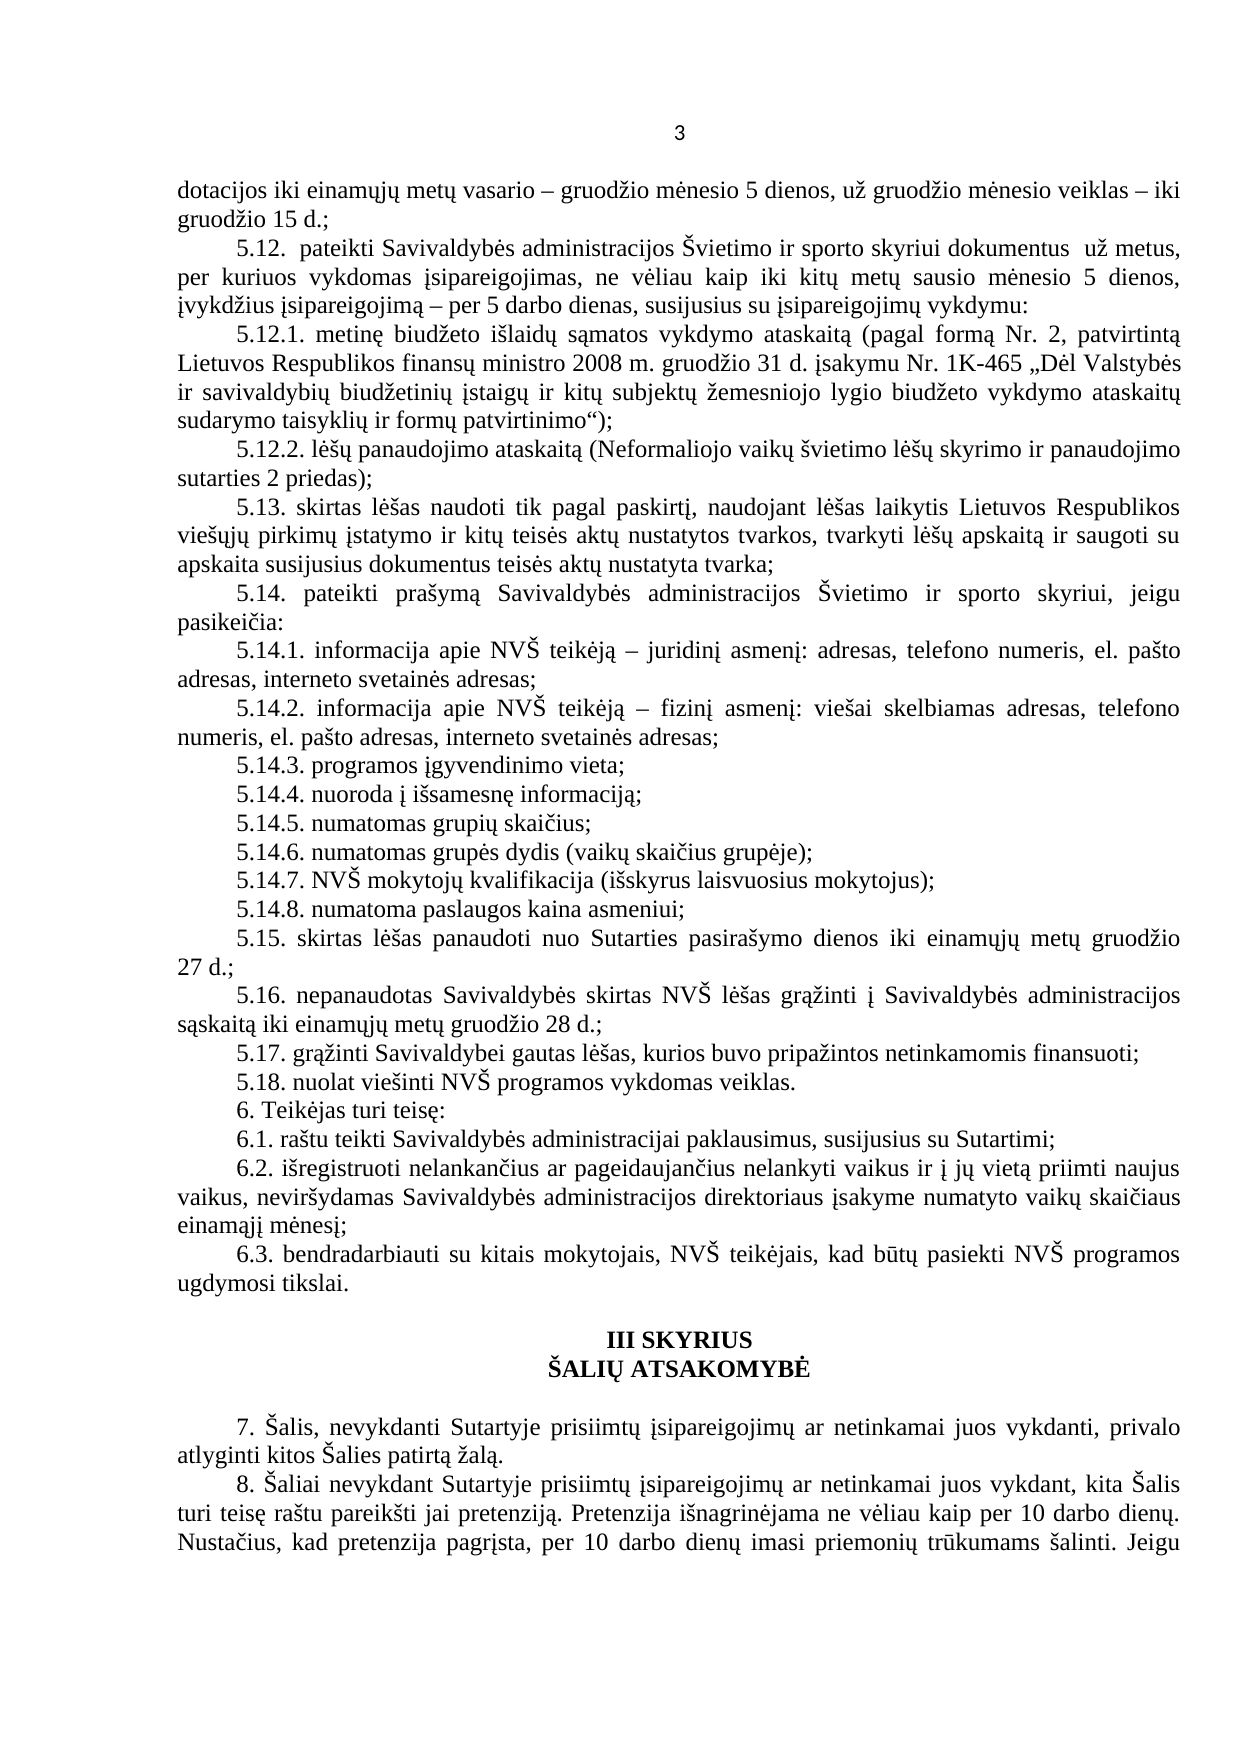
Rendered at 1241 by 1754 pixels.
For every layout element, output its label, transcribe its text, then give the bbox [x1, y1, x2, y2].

text 5.18. nuolat viešinti NVŠ programos vykdomas veiklas. [177, 1067, 1182, 1095]
text 5.14. pateikti prašymą Savivaldybės administracijos Švietimo ir sporto skyriui, jeigu pasikeičia: [177, 578, 1182, 635]
text 5.14.6. numatomas grupės dydis (vaikų skaičius grupėje); [177, 837, 1182, 865]
text ŠALIŲ ATSAKOMYBĖ [177, 1354, 1182, 1383]
text 5.12.2. lėšų panaudojimo ataskaitą (Neformaliojo vaikų švietimo lėšų skyrimo ir panaudojimo sutarties 2 priedas); [177, 434, 1182, 492]
text 6.2. išregistruoti nelankančius ar pageidaujančius nelankyti vaikus ir į jų vietą priimti naujus vaikus, neviršydamas Savivaldybės administracijos direktoriaus įsakyme numatyto vaikų skaičiaus einamąjį mėnesį; [177, 1153, 1182, 1239]
text 5.14.7. NVŠ mokytojų kvalifikacija (išskyrus laisvuosius mokytojus); [177, 865, 1182, 894]
text 5.14.2. informacija apie NVŠ teikėją – fizinį asmenį: viešai skelbiamas adresas, telefono numeris, el. pašto adresas, interneto svetainės adresas; [177, 693, 1182, 750]
text 5.14.8. numatoma paslaugos kaina asmeniui; [177, 894, 1182, 923]
text 5.17. grąžinti Savivaldybei gautas lėšas, kurios buvo pripažintos netinkamomis finansuoti; [177, 1038, 1182, 1067]
text 6.3. bendradarbiauti su kitais mokytojais, NVŠ teikėjais, kad būtų pasiekti NVŠ programos ugdymosi tikslai. [177, 1239, 1182, 1297]
text 7. Šalis, nevykdanti Sutartyje prisiimtų įsipareigojimų ar netinkamai juos vykdanti, privalo atlyginti kitos Šalies patirtą žalą. [177, 1412, 1182, 1469]
text III SKYRIUS [177, 1325, 1182, 1354]
text 5.12.1. metinę biudžeto išlaidų sąmatos vykdymo ataskaitą (pagal formą Nr. 2, patvirtintą Lietuvos Respublikos finansų ministro 2008 m. gruodžio 31 d. įsakymu Nr. 1K-465 „Dėl Valstybės ir savivaldybių biudžetinių įstaigų ir kitų subjektų žemesniojo lygio biudžeto vykdymo ataskaitų sudarymo taisyklių ir formų patvirtinimo“); [177, 319, 1182, 434]
text 5.14.4. nuoroda į išsamesnę informaciją; [177, 779, 1182, 808]
text 5.14.3. programos įgyvendinimo vieta; [177, 750, 1182, 779]
text dotacijos iki einamųjų metų vasario – gruodžio mėnesio 5 dienos, už gruodžio mėnesio veiklas – iki gruodžio 15 d.; [177, 175, 1182, 233]
text 5.13. skirtas lėšas naudoti tik pagal paskirtį, naudojant lėšas laikytis Lietuvos Respublikos viešųjų pirkimų įstatymo ir kitų teisės aktų nustatytos tvarkos, tvarkyti lėšų apskaitą ir saugoti su apskaita susijusius dokumentus teisės aktų nustatyta tvarka; [177, 492, 1182, 578]
text 5.15. skirtas lėšas panaudoti nuo Sutarties pasirašymo dienos iki einamųjų metų gruodžio 27 d.; [177, 923, 1182, 980]
text 5.12. pateikti Savivaldybės administracijos Švietimo ir sporto skyriui dokumentus už metus, per kuriuos vykdomas įsipareigojimas, ne vėliau kaip iki kitų metų sausio mėnesio 5 dienos, įvykdžius įsipareigojimą – per 5 darbo dienas, susijusius su įsipareigojimų vykdymu: [177, 233, 1182, 319]
text 5.14.1. informacija apie NVŠ teikėją – juridinį asmenį: adresas, telefono numeris, el. pašto adresas, interneto svetainės adresas; [177, 635, 1182, 693]
text 5.16. nepanaudotas Savivaldybės skirtas NVŠ lėšas grąžinti į Savivaldybės administracijos sąskaitą iki einamųjų metų gruodžio 28 d.; [177, 980, 1182, 1038]
text 6.1. raštu teikti Savivaldybės administracijai paklausimus, susijusius su Sutartimi; [177, 1124, 1182, 1153]
text 6. Teikėjas turi teisę: [177, 1095, 1182, 1124]
text 5.14.5. numatomas grupių skaičius; [177, 808, 1182, 837]
text 8. Šaliai nevykdant Sutartyje prisiimtų įsipareigojimų ar netinkamai juos vykdant, kita Šalis turi teisę raštu pareikšti jai pretenziją. Pretenzija išnagrinėjama ne vėliau kaip per 10 darbo dienų. Nustačius, kad pretenzija pagrįsta, per 10 darbo dienų imasi priemonių trūkumams šalinti. Jeigu [177, 1469, 1182, 1555]
